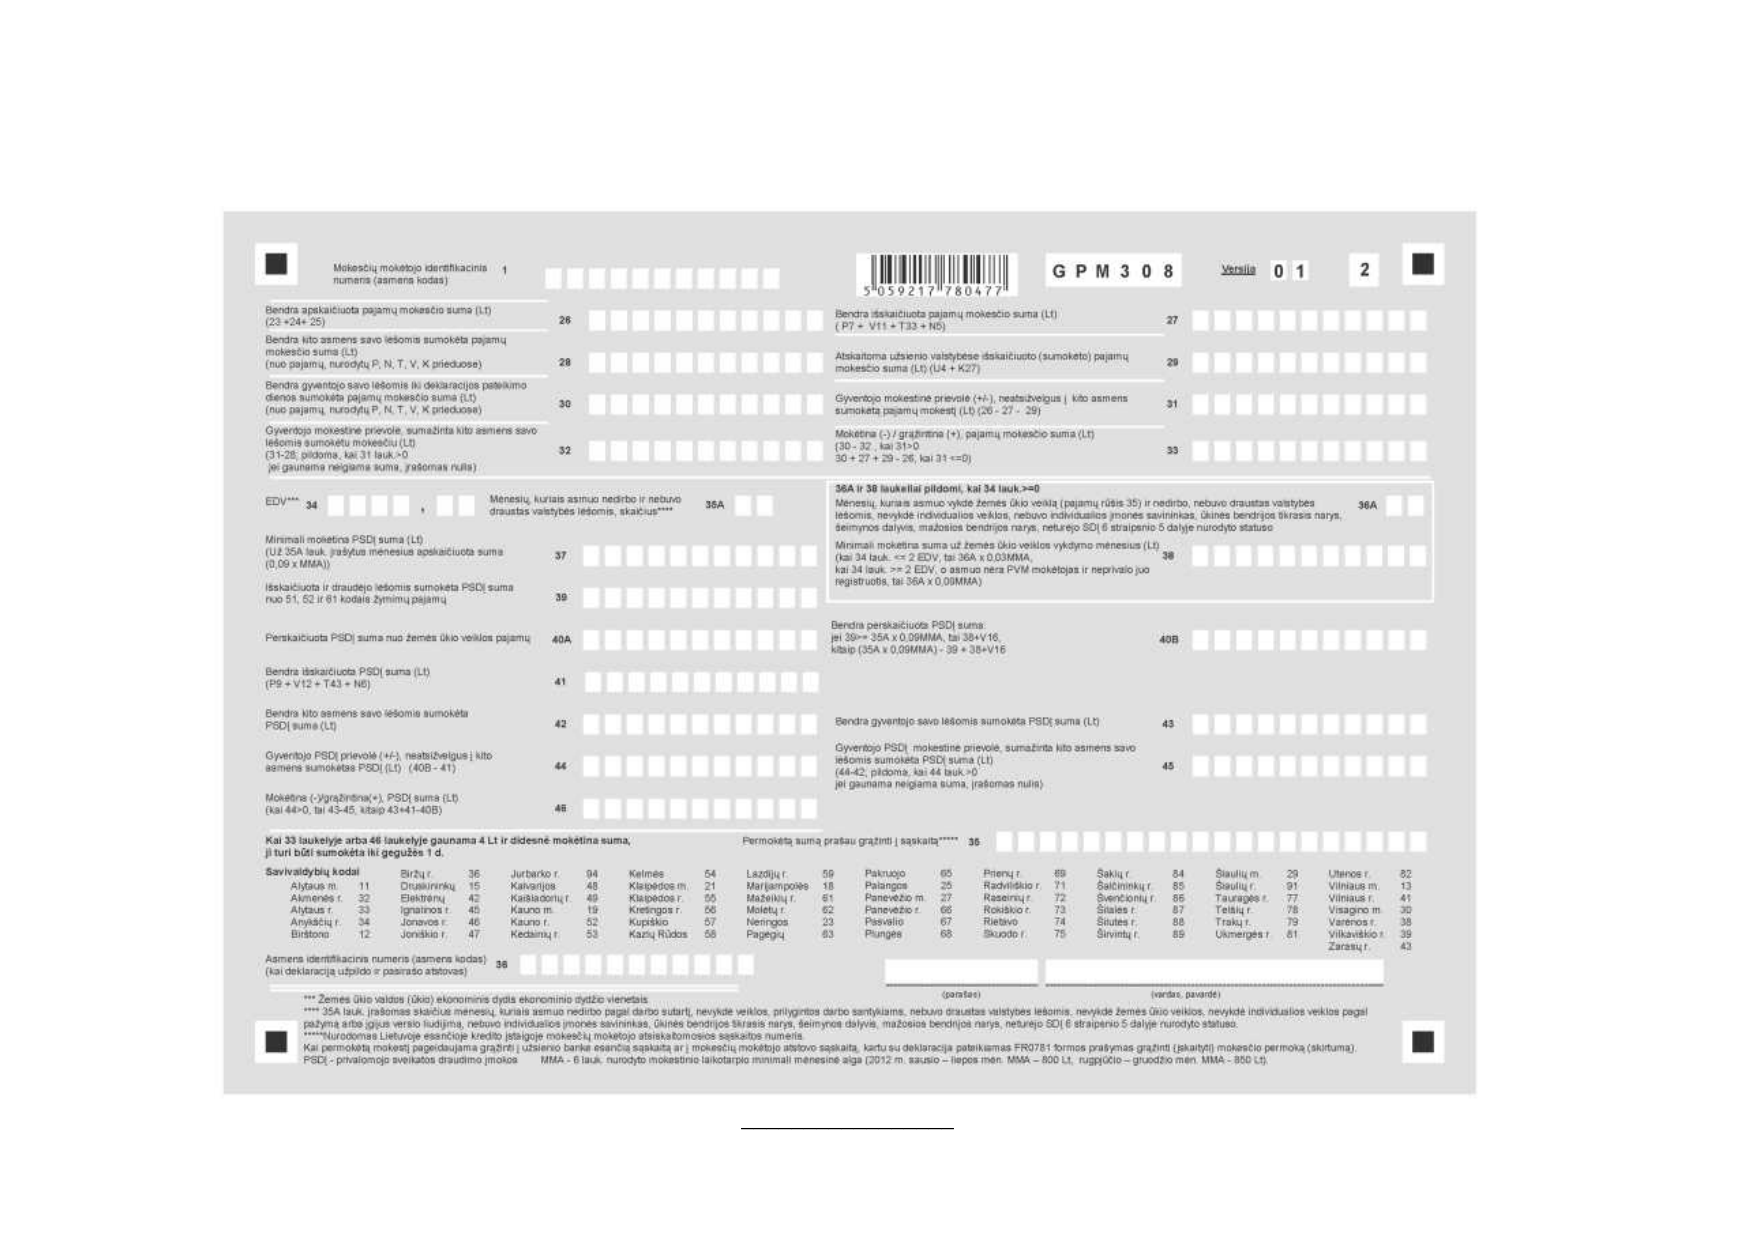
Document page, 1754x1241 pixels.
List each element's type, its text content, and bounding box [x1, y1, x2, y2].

text _________________ [118, 1103, 1577, 1132]
